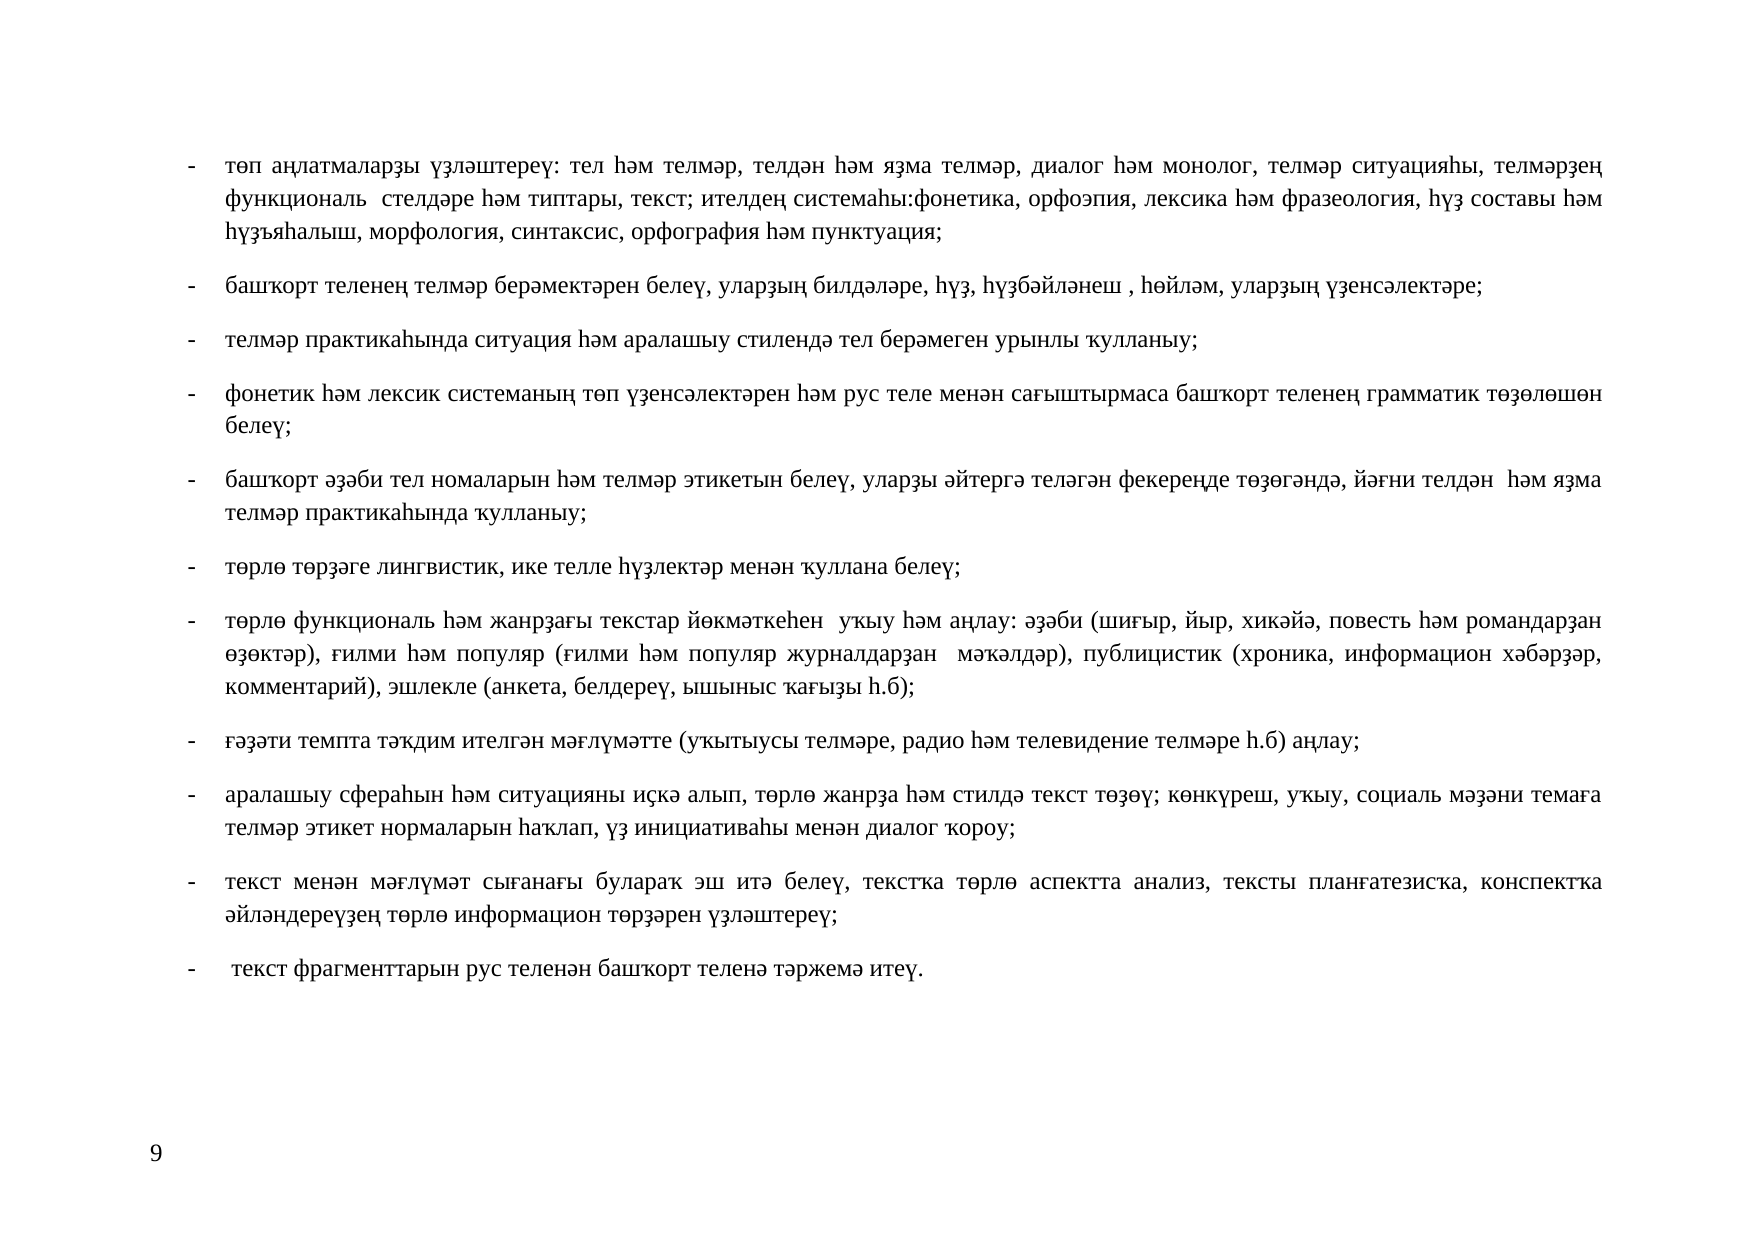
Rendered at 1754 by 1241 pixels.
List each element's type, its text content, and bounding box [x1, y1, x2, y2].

list аралашыу сфераһын һәм ситуацияны иҫкә алып, төрлө жанрҙа һәм стилдә текст төҙөү; көнкүреш, уҡыу, социаль мәҙәни темаға телмәр этикет нормаларын һаҡлап, үҙ инициативаһы менән диалог ҡороу; [187, 779, 1604, 841]
list башҡорт теленең телмәр берәмектәрен белеү, уларҙың билдәләре, һүҙ, һүҙбәйләнеш , һөйләм, уларҙың үҙенсәлектәре; [187, 270, 1604, 299]
list төрлө функциональ һәм жанрҙағы текстар йөкмәткеһен уҡыу һәм аңлау: әҙәби (шиғыр, йыр, хикәйә, повесть һәм романдарҙан өҙөктәр), ғилми һәм популяр (ғилми һәм популяр журналдарҙан мәҡәлдәр), публицистик (хроника, информацион хәбәрҙәр, комментарий), эшлекле (анкета, белдереү, ышыныс ҡағыҙы һ.б); [187, 605, 1604, 700]
list телмәр практикаһында ситуация һәм аралашыу стилендә тел берәмеген урынлы ҡулланыу; [187, 324, 1604, 352]
list фонетик һәм лексик системаның төп үҙенсәлектәрен һәм рус теле менән сағыштырмаса башҡорт теленең грамматик төҙөлөшөн белеү; [187, 378, 1604, 439]
list текст фрагменттарын рус теленән башҡорт теленә тәржемә итеү. [187, 953, 1604, 981]
list башҡорт әҙәби тел номаларын һәм телмәр этикетын белеү, уларҙы әйтергә теләгән фекереңде төҙөгәндә, йәғни телдән һәм яҙма телмәр практикаһында ҡулланыу; [187, 464, 1604, 526]
list ғәҙәти темпта тәҡдим ителгән мәғлүмәтте (уҡытыусы телмәре, радио һәм телевидение телмәре һ.б) аңлау; [187, 725, 1604, 754]
list төрлө төрҙәге лингвистик, ике телле һүҙлектәр менән ҡуллана белеү; [187, 551, 1604, 580]
list текст менән мәғлүмәт сығанағы булараҡ эш итә белеү, текстҡа төрлө аспектта анализ, тексты планғатезисҡа, конспектҡа әйләндереүҙең төрлө информацион төрҙәрен үҙләштереү; [187, 866, 1604, 928]
list төп аңлатмаларҙы үҙләштереү: тел һәм телмәр, телдән һәм яҙма телмәр, диалог һәм монолог, телмәр ситуацияһы, телмәрҙең функциональ стелдәре һәм типтары, текст; ителдең системаһы:фонетика, орфоэпия, лексика һәм фразеология, һүҙ составы һәм һүҙъяһалыш, морфология, синтаксис, орфография һәм пунктуация; [187, 150, 1604, 245]
